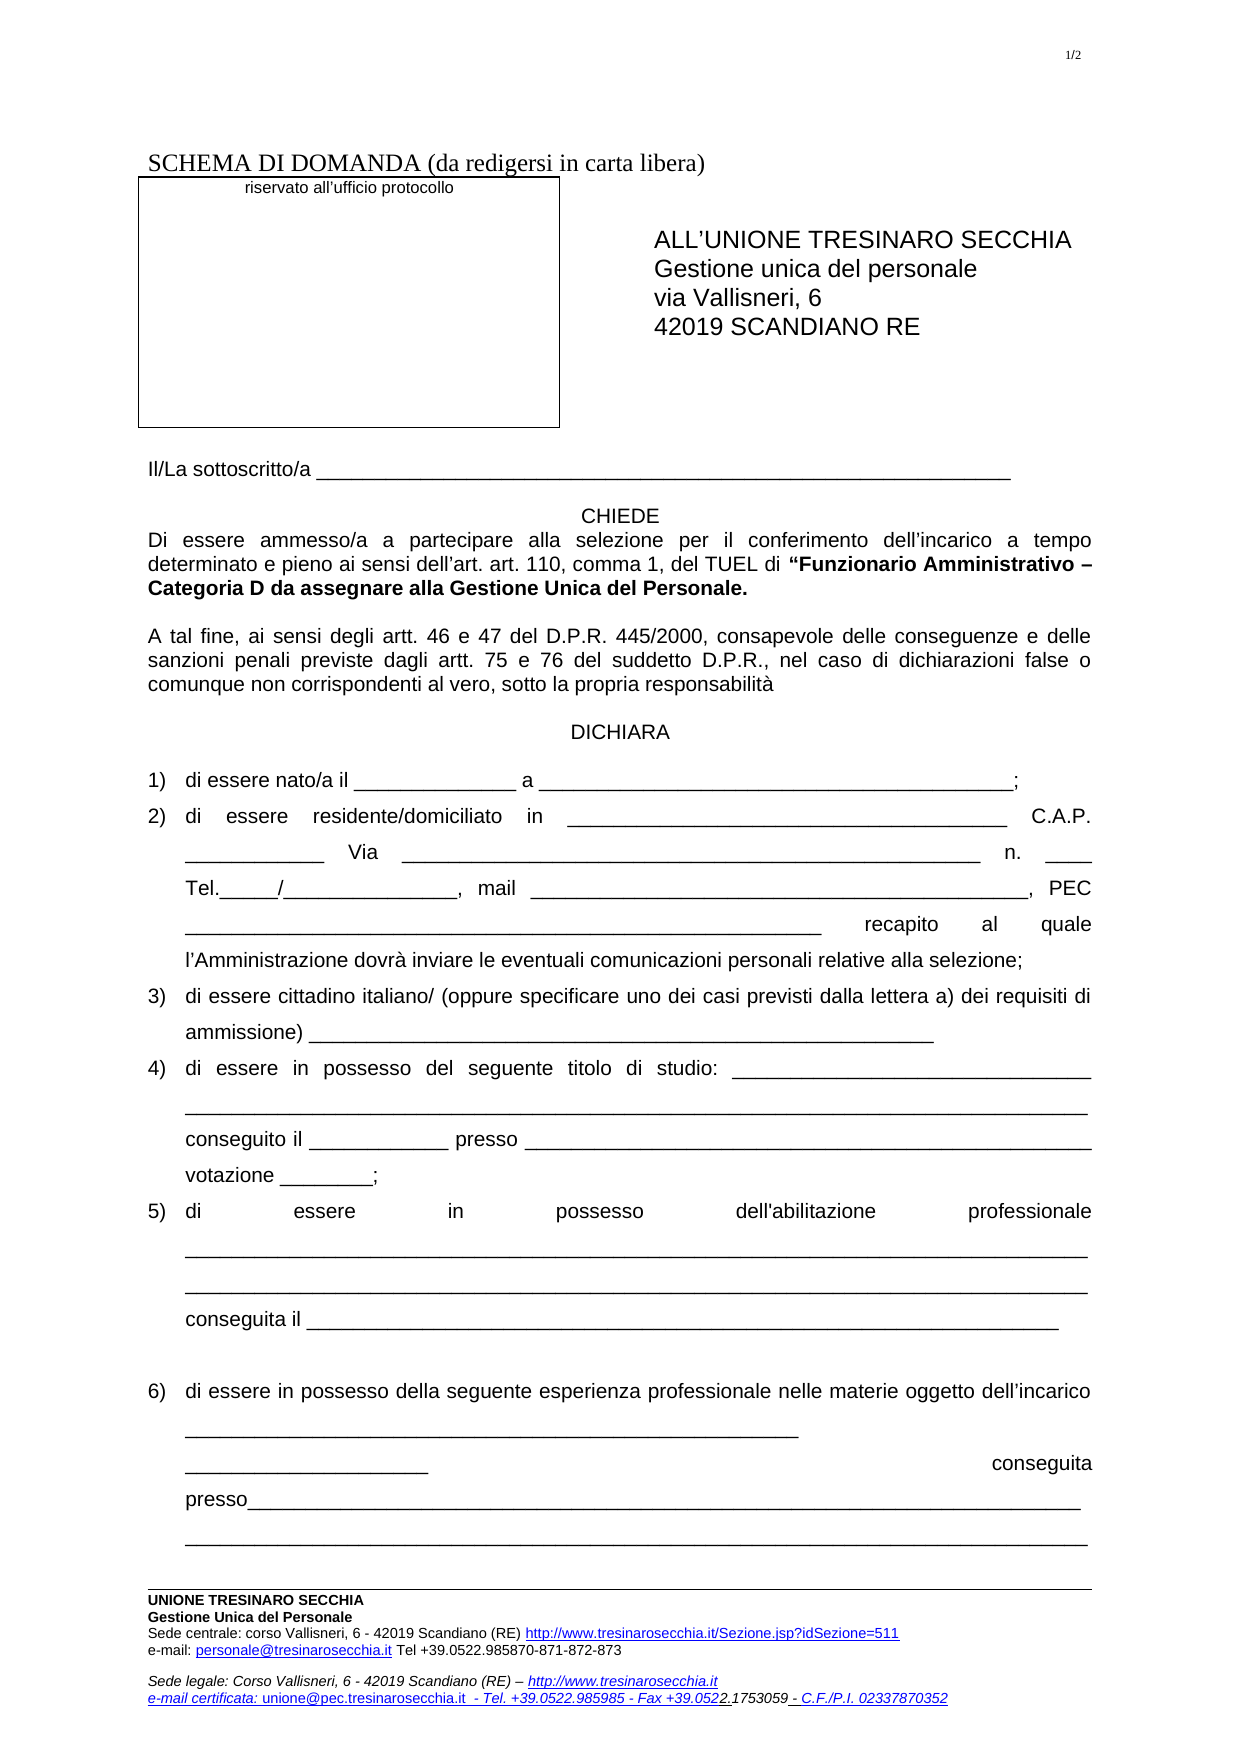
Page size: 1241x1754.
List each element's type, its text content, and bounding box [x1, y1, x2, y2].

text A tal fine, ai sensi degli artt. 46 e 47 del D.P.R. 445/2000, consapevole delle conseguenze e delle sanzioni penali previste dagli artt. 75 e 76 del suddetto D.P.R., nel caso di dichiarazioni false o comunque non corrispondenti al vero, sotto la propria responsabilità [148, 624, 1092, 696]
list di essere in possesso del seguente titolo di studio: _______________________________ ______________________________________________________________________________ conseguito il ____________ presso _________________________________________________ votazione ________; [148, 1055, 1092, 1187]
table_header [560, 176, 647, 427]
list di essere nato/a il ______________ a _________________________________________; [148, 768, 1092, 792]
list conseguita il _________________________________________________________________ [148, 1307, 1092, 1331]
text CHIEDE [148, 504, 1092, 528]
text DICHIARA [148, 720, 1092, 744]
text SCHEMA DI DOMANDA (da redigersi in carta libera) [148, 148, 1092, 176]
table_header ALL’UNIONE TRESINARO SECCHIA Gestione unica del personale via Vallisneri, 6 42019 SCANDIANO RE [647, 176, 1089, 427]
table_header riservato all’ufficio protocollo [139, 178, 559, 427]
list ______________________________________________________________________________ [148, 1271, 1092, 1295]
list di essere in possesso dell'abilitazione professionale ______________________________________________________________________________ [148, 1199, 1092, 1259]
list di essere cittadino italiano/ (oppure specificare uno dei casi previsti dalla lettera a) dei requisiti di ammissione) ______________________________________________________ [148, 983, 1092, 1043]
text Il/La sottoscritto/a ____________________________________________________________ [148, 456, 1092, 480]
list di essere in possesso della seguente esperienza professionale nelle materie oggetto dell’incarico _____________________________________________________ [148, 1379, 1092, 1439]
list _____________________ conseguita presso______________________________________________________________________________________________________________________________________________________ [148, 1451, 1092, 1547]
list di essere residente/domiciliato in ______________________________________ C.A.P. ____________ Via __________________________________________________ n. ____ Tel._____/_______________, mail ___________________________________________, PEC _______________________________________________________ recapito al quale l’Amministrazione dovrà inviare le eventuali comunicazioni personali relative alla selezione; [148, 804, 1092, 972]
text Di essere ammesso/a a partecipare alla selezione per il conferimento dell’incarico a tempo determinato e pieno ai sensi dell’art. art. 110, comma 1, del TUEL di “Funzionario Amministrativo – Categoria D da assegnare alla Gestione Unica del Personale. [148, 528, 1092, 600]
